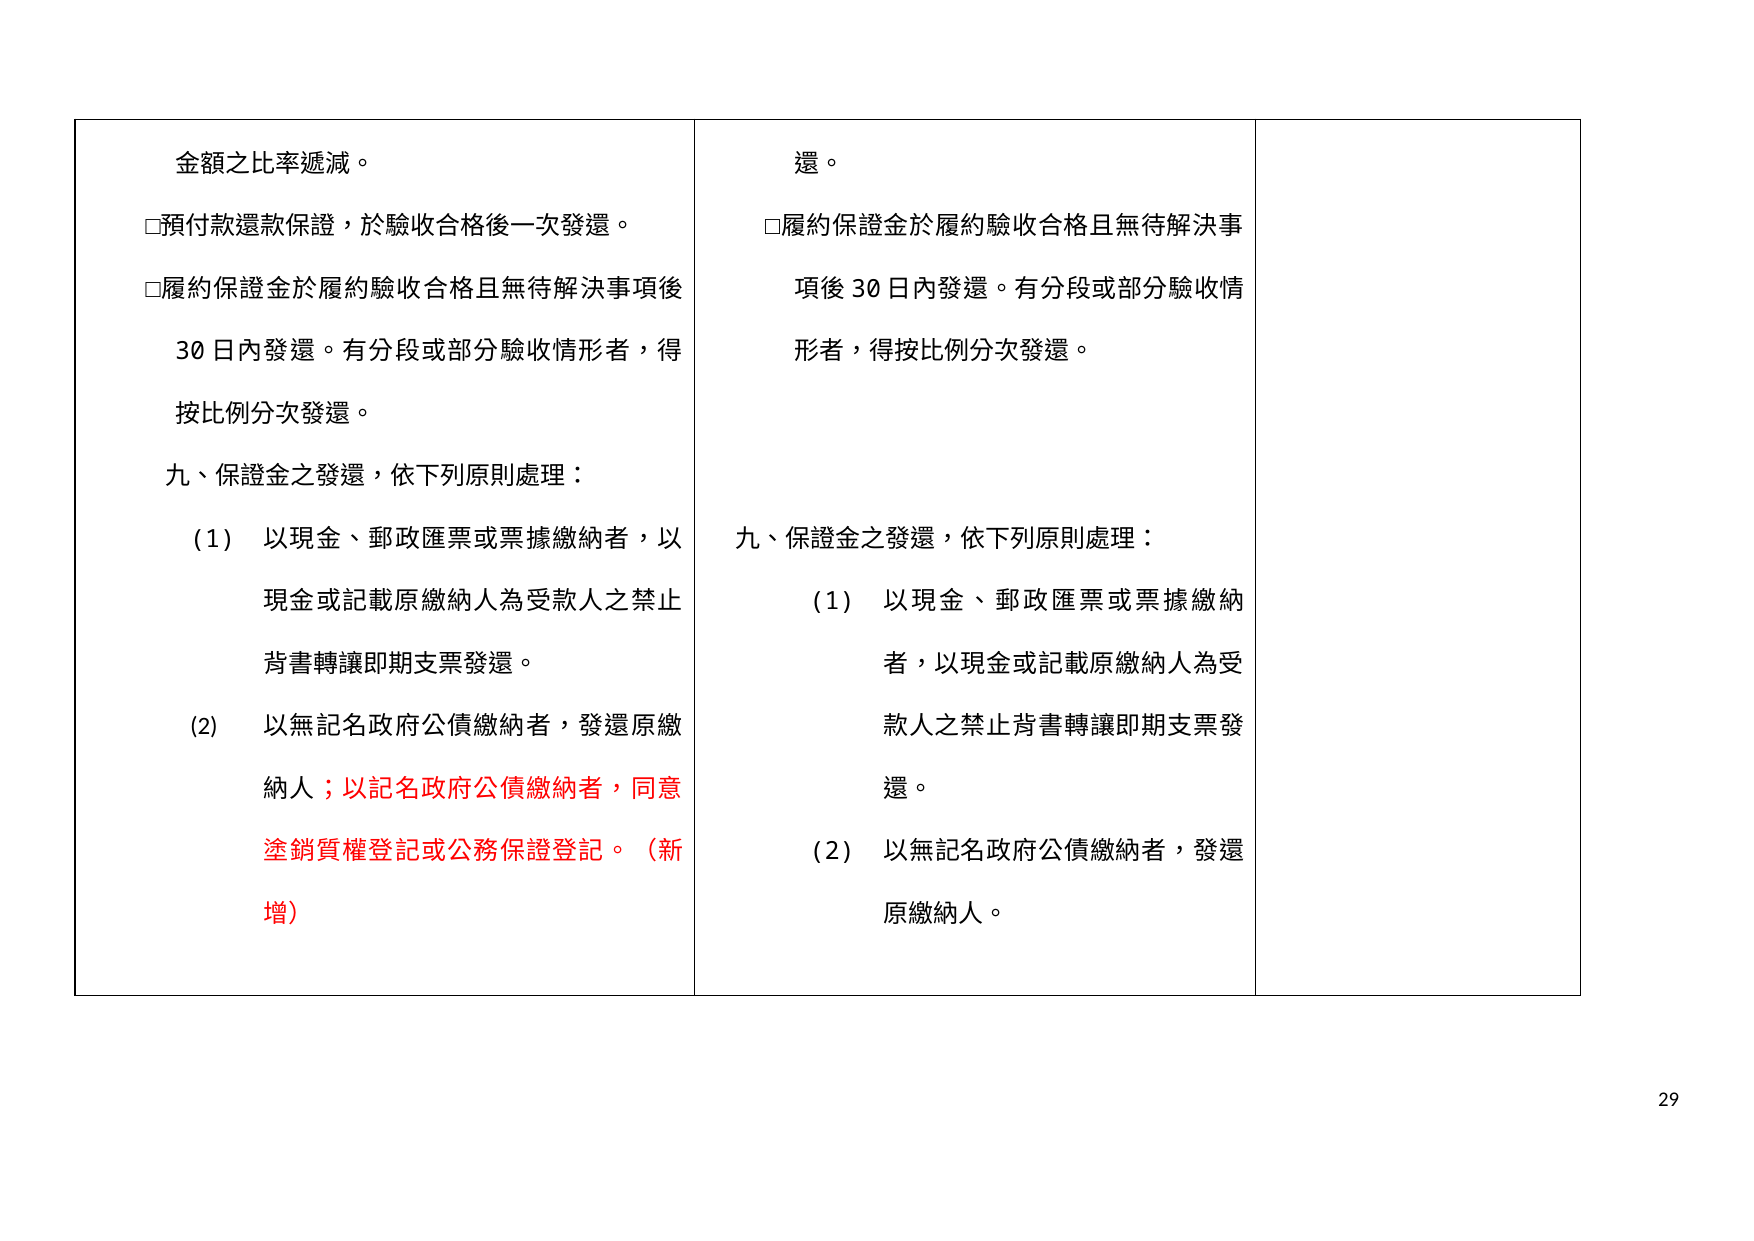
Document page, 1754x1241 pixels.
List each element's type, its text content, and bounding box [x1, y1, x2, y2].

table_cell 金額之比率遞減。 □預付款還款保證，於驗收合格後一次發還。 □履約保證金於履約驗收合格且無待解決事項後30日內發還。有分段或部分驗收情形者，得按比例分次發還。 九、保證金之發還，依下列原則處理： 以現金、郵政匯票或票據繳納者，以現金或記載原繳納人為受款人之禁止背書轉讓即期支票發還。 以無記名政府公債繳納者，發還原繳納人；以記名政府公債繳納者，同意塗銷質權登記或公務保證登記。（新增） [76, 120, 694, 994]
table_cell [1256, 120, 1580, 994]
table_cell 還。 □履約保證金於履約驗收合格且無待解決事項後30日內發還。有分段或部分驗收情形者，得按比例分次發還。 九、保證金之發還，依下列原則處理： 以現金、郵政匯票或票據繳納者，以現金或記載原繳納人為受款人之禁止背書轉讓即期支票發還。 以無記名政府公債繳納者，發還原繳納人。 [695, 120, 1255, 994]
